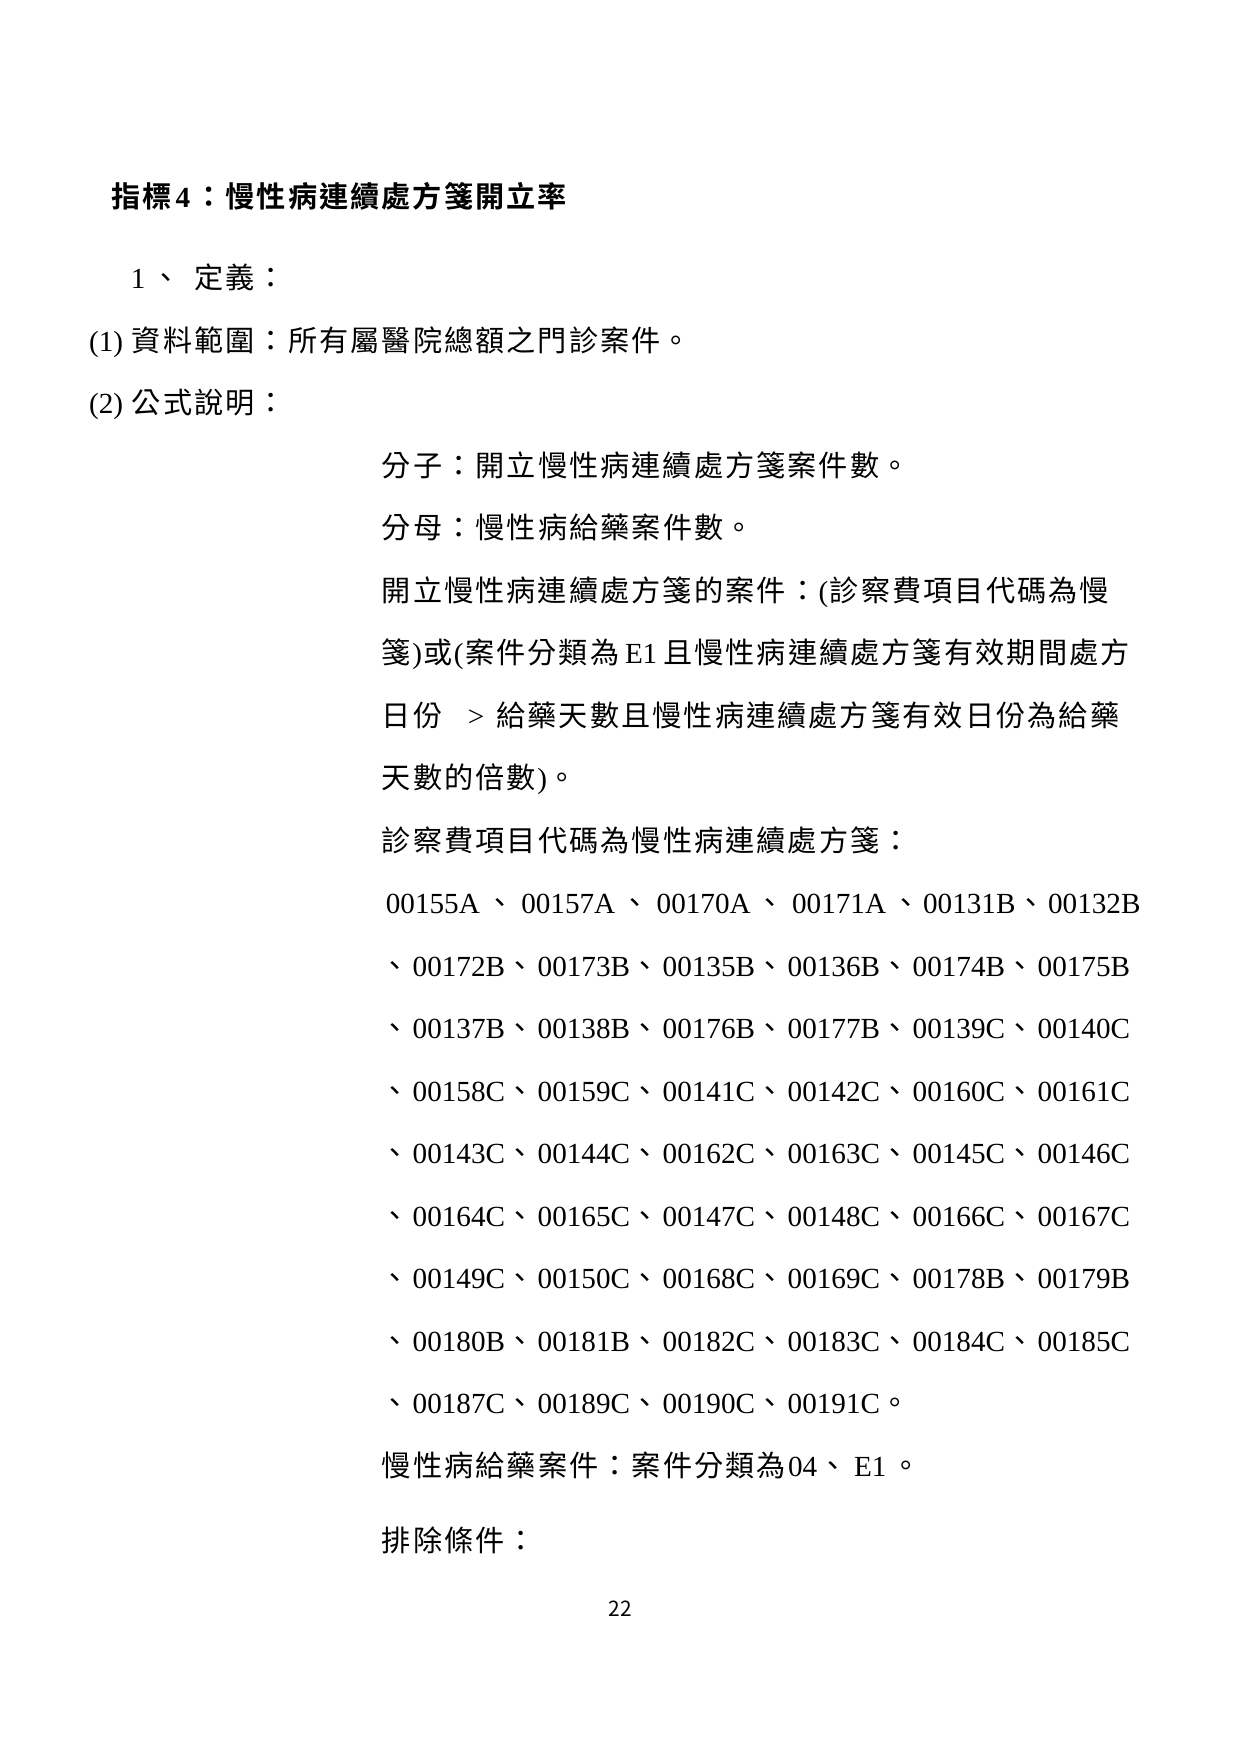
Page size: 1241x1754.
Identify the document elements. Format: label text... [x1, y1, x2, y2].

text 診察費項目代碼為慢性病連續處方箋：00155A、00157A、00170A、00171A、00131B、00132B、00172B、00173B、00135B、00136B、00174B、00175B、00137B、00138B、00176B、00177B、00139C、00140C、00158C、00159C、00141C、00142C、00160C、00161C、00143C、00144C、00162C、00163C、00145C、00146C、00164C、00165C、00147C、00148C、00166C、00167C、00149C、00150C、00168C、00169C、00178B、00179B、00180B、00181B、00182C、00183C、00184C、00185C、00187C、00189C、00190C、00191C。 [378, 797, 1145, 1422]
list 公式說明： [89, 359, 1145, 422]
text 分母：慢性病給藥案件數。 [378, 484, 1145, 547]
list 資料範圍：所有屬醫院總額之門診案件。 [89, 297, 1145, 359]
text 排除條件： [378, 1497, 1145, 1559]
text 分子：開立慢性病連續處方箋案件數。 [378, 422, 1145, 484]
text 開立慢性病連續處方箋的案件：(診察費項目代碼為慢箋)或(案件分類為E1且慢性病連續處方箋有效期間處方日份 > 給藥天數且慢性病連續處方箋有效日份為給藥天數的倍數)。 [378, 547, 1145, 797]
text 慢性病給藥案件：案件分類為04、E1。 [378, 1422, 1145, 1484]
text 指標4：慢性病連續處方箋開立率 [100, 153, 1151, 215]
list 定義： [125, 234, 1145, 297]
